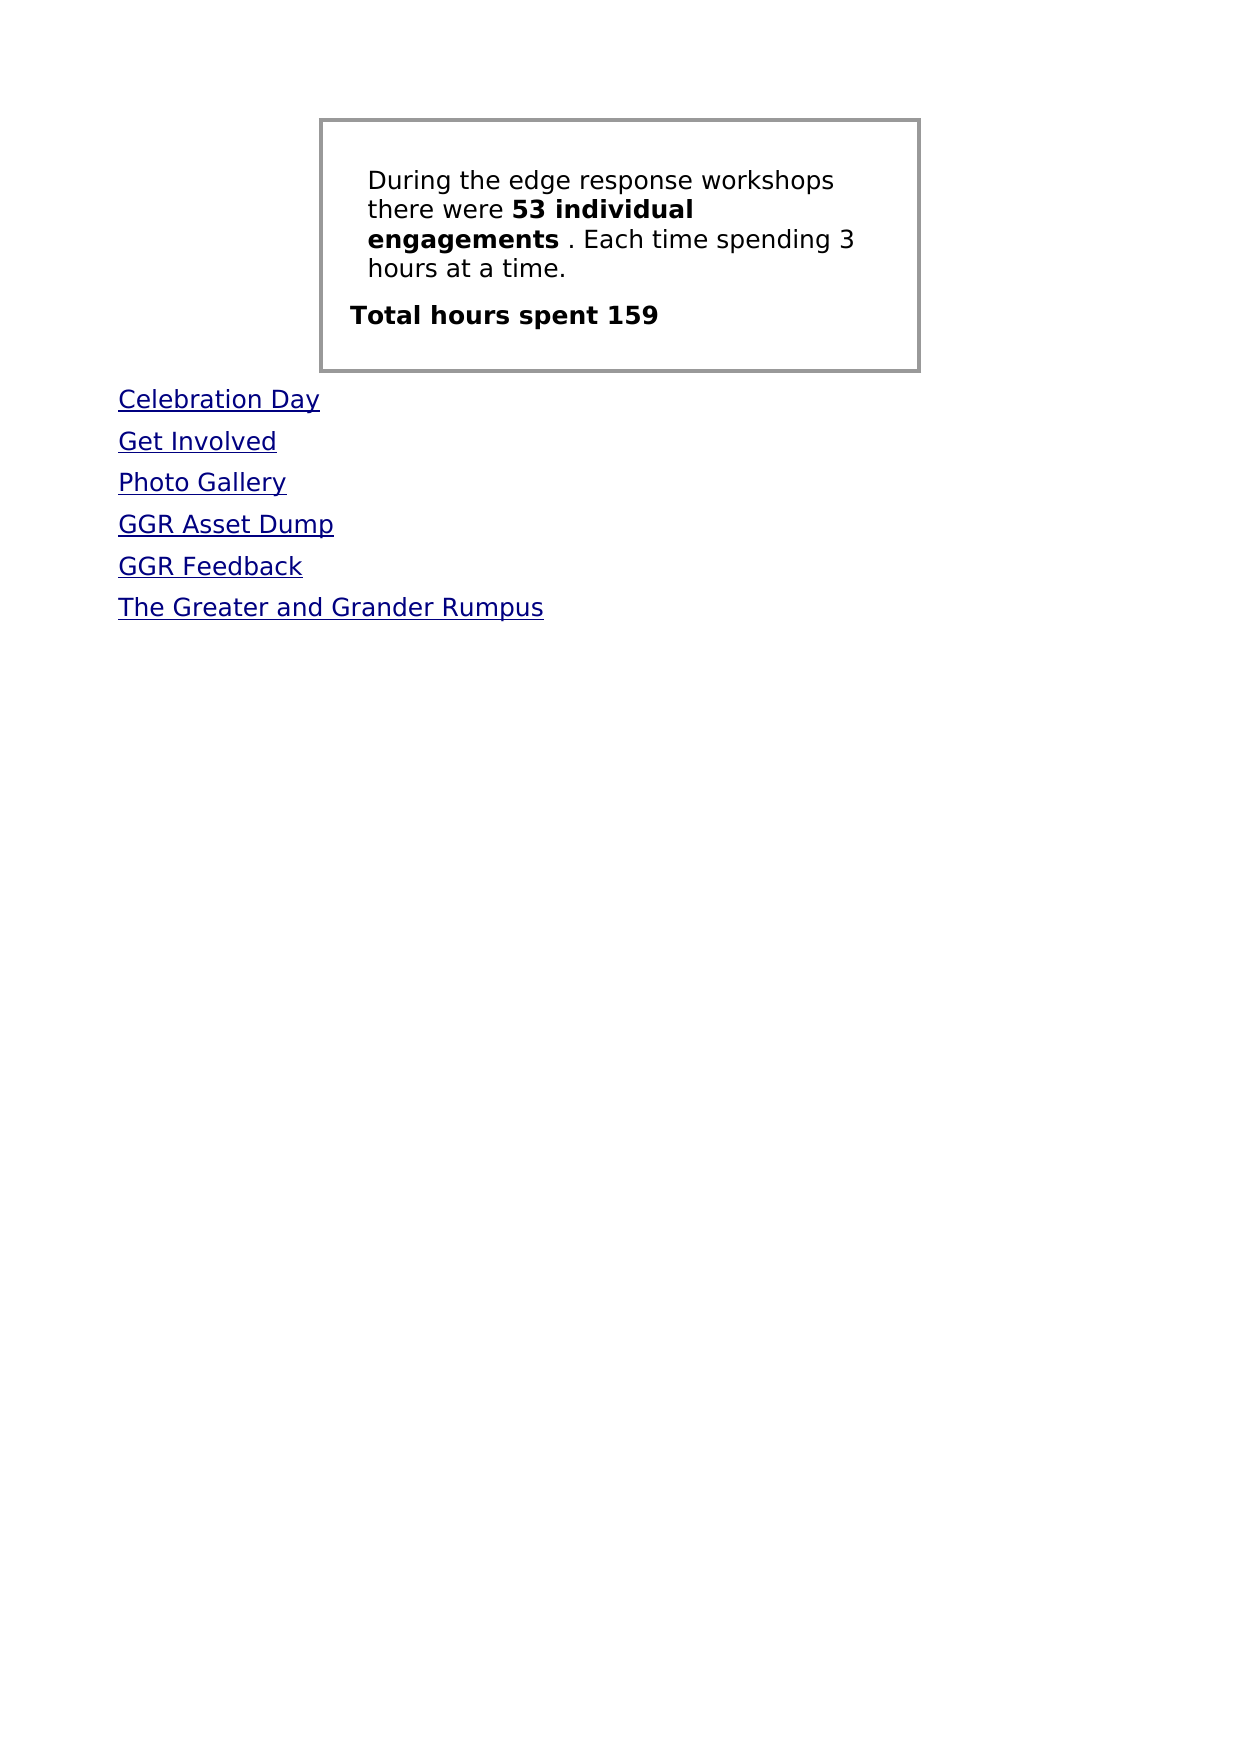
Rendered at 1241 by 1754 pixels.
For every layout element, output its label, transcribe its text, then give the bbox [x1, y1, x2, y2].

table_header During the edge response workshops there were 53 individual engagements . Each time spending 3 hours at a time. Total hours spent 159 [332, 131, 908, 360]
text Celebration Day [118, 118, 1122, 414]
text Photo Gallery [118, 468, 1122, 498]
text Get Involved [118, 427, 1122, 456]
text GGR Asset Dump [118, 510, 1122, 539]
text GGR Feedback [118, 552, 1122, 581]
text The Greater and Grander Rumpus [118, 593, 1122, 623]
